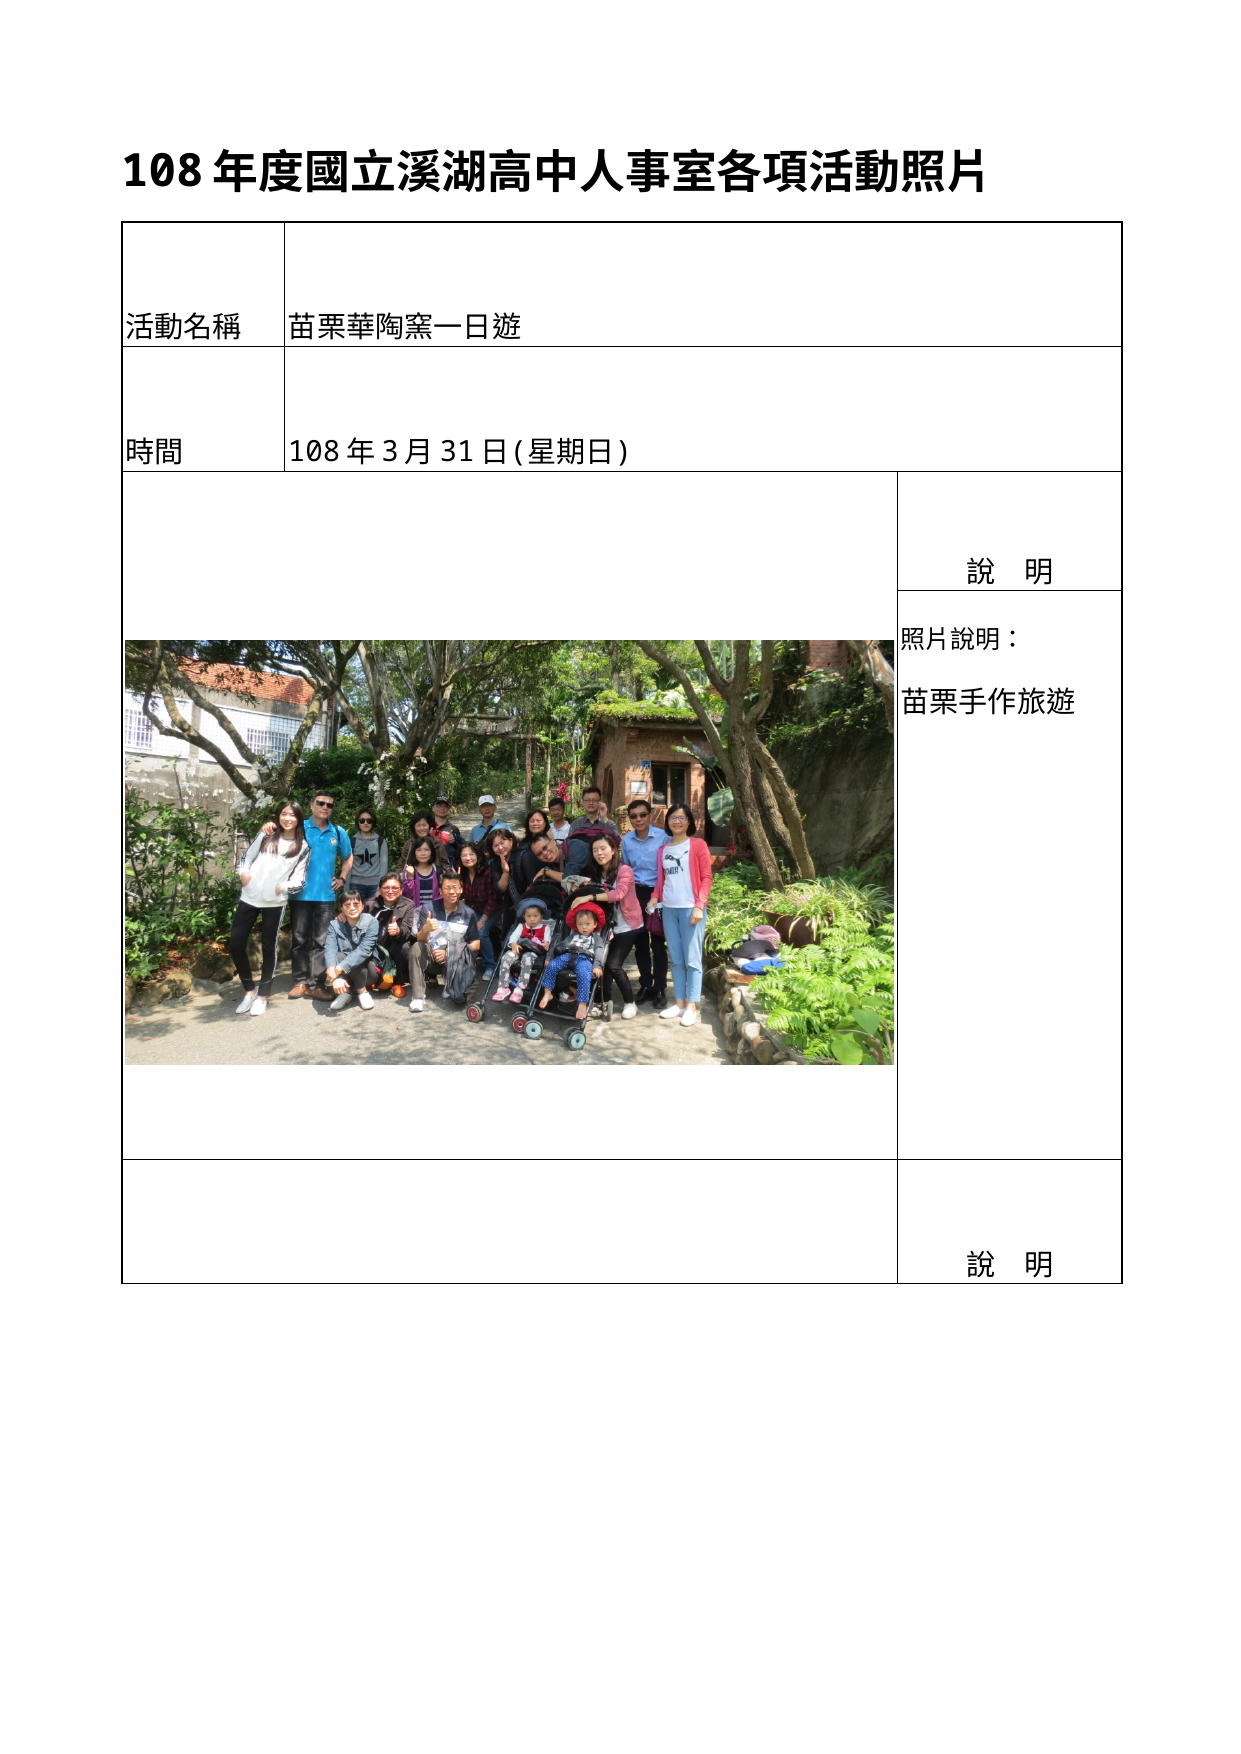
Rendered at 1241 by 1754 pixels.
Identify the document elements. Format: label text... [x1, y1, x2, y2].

table_cell [123, 472, 897, 1159]
table_cell 說 明 [898, 1160, 1121, 1283]
table_cell 時間 [123, 347, 284, 471]
table_cell [123, 1160, 897, 1283]
table_cell 說 明 [898, 472, 1121, 590]
table_header 活動名稱 [123, 223, 284, 346]
table_cell 108年3月31日(星期日) [285, 347, 1121, 471]
text 108年度國立溪湖高中人事室各項活動照片 [75, 96, 1165, 221]
table_header 苗栗華陶窯一日遊 [285, 223, 1121, 346]
table_cell 照片說明： 苗栗手作旅遊 [898, 591, 1121, 1159]
